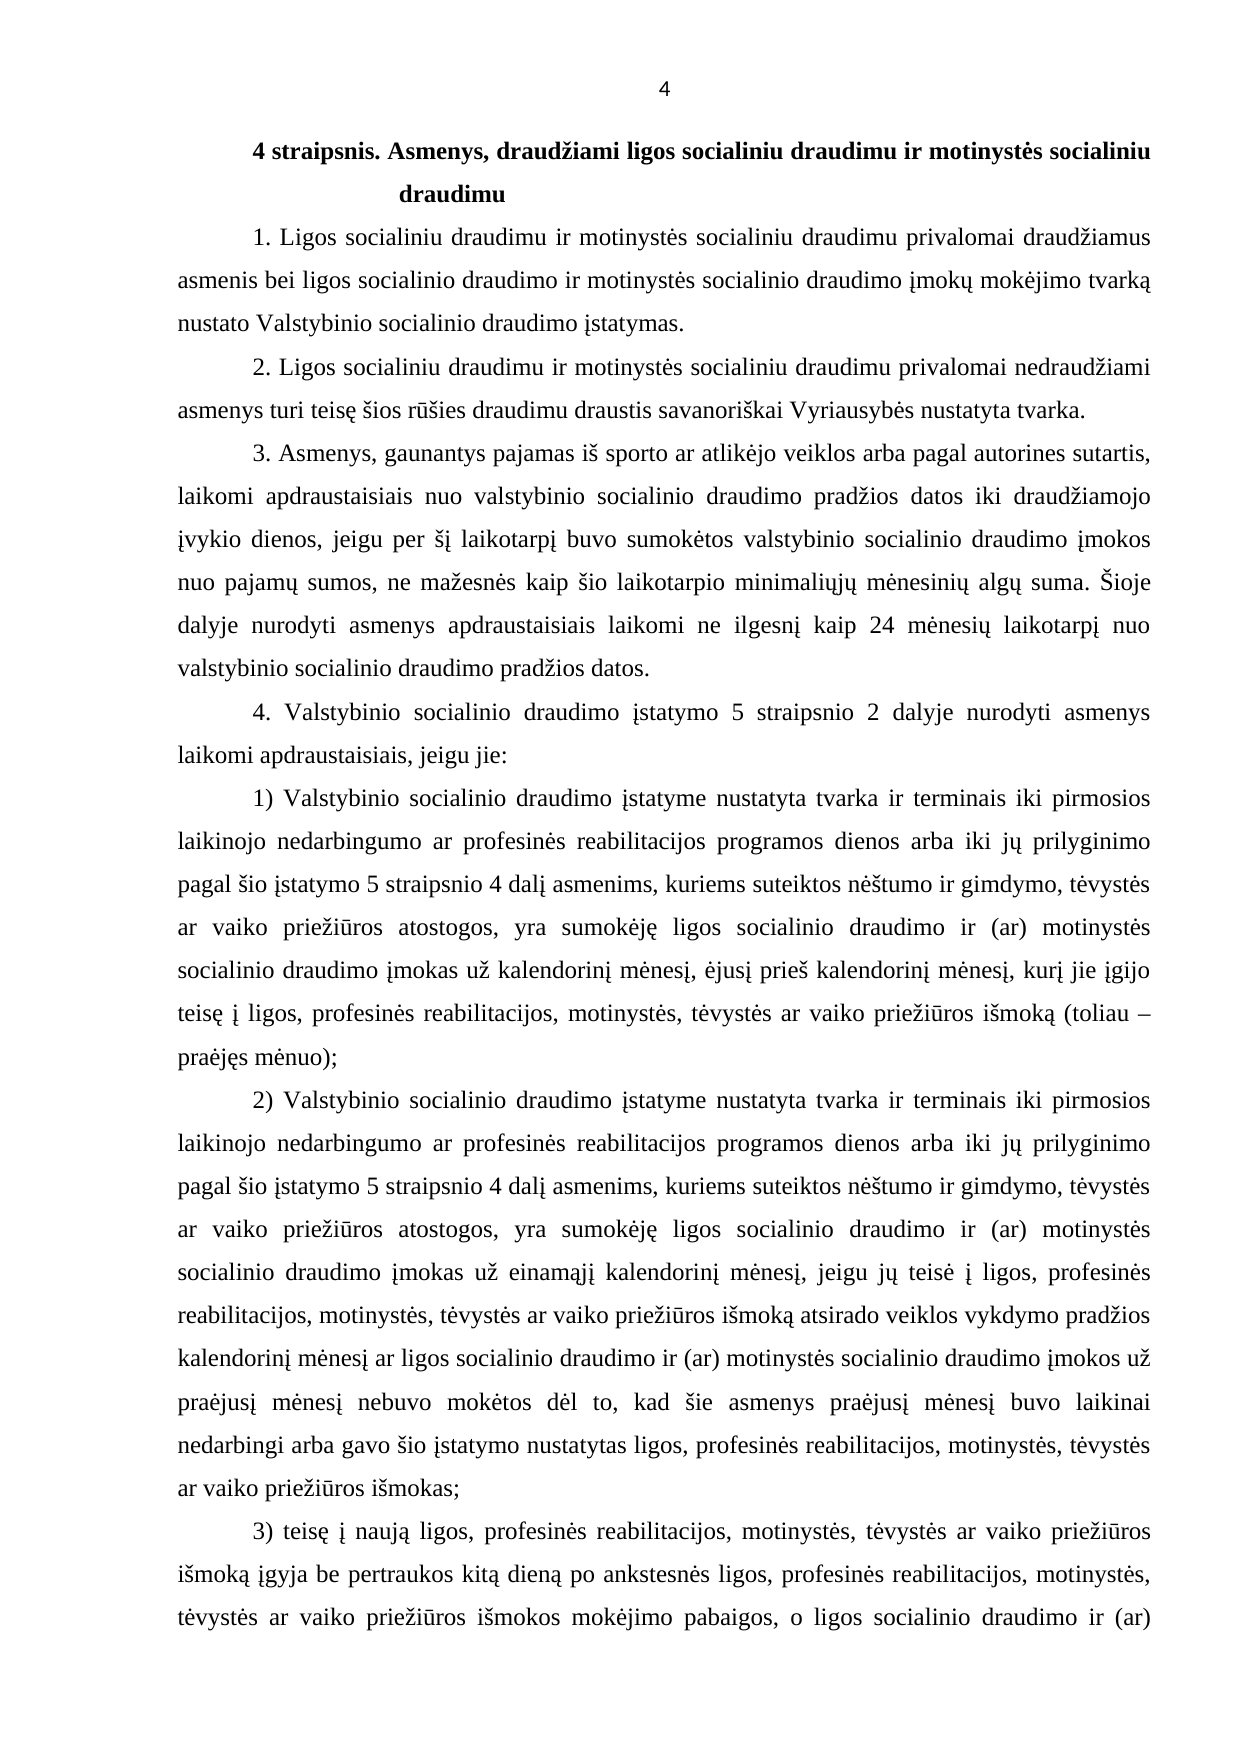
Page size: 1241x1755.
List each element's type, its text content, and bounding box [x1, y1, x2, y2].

text 4 straipsnis. Asmenys, draudžiami ligos socialiniu draudimu ir motinystės socialiniu draudimu [252, 136, 1152, 208]
text 1. Ligos socialiniu draudimu ir motinystės socialiniu draudimu privalomai draudžiamus asmenis bei ligos socialinio draudimo ir motinystės socialinio draudimo įmokų mokėjimo tvarką nustato Valstybinio socialinio draudimo įstatymas. [177, 222, 1152, 337]
text 3. Asmenys, gaunantys pajamas iš sporto ar atlikėjo veiklos arba pagal autorines sutartis, laikomi apdraustaisiais nuo valstybinio socialinio draudimo pradžios datos iki draudžiamojo įvykio dienos, jeigu per šį laikotarpį buvo sumokėtos valstybinio socialinio draudimo įmokos nuo pajamų sumos, ne mažesnės kaip šio laikotarpio minimaliųjų mėnesinių algų suma. Šioje dalyje nurodyti asmenys apdraustaisiais laikomi ne ilgesnį kaip 24 mėnesių laikotarpį nuo valstybinio socialinio draudimo pradžios datos. [177, 438, 1152, 682]
text 2. Ligos socialiniu draudimu ir motinystės socialiniu draudimu privalomai nedraudžiami asmenys turi teisę šios rūšies draudimu draustis savanoriškai Vyriausybės nustatyta tvarka. [177, 352, 1152, 423]
text 2) Valstybinio socialinio draudimo įstatyme nustatyta tvarka ir terminais iki pirmosios laikinojo nedarbingumo ar profesinės reabilitacijos programos dienos arba iki jų prilyginimo pagal šio įstatymo 5 straipsnio 4 dalį asmenims, kuriems suteiktos nėštumo ir gimdymo, tėvystės ar vaiko priežiūros atostogos, yra sumokėję ligos socialinio draudimo ir (ar) motinystės socialinio draudimo įmokas už einamąjį kalendorinį mėnesį, jeigu jų teisė į ligos, profesinės reabilitacijos, motinystės, tėvystės ar vaiko priežiūros išmoką atsirado veiklos vykdymo pradžios kalendorinį mėnesį ar ligos socialinio draudimo ir (ar) motinystės socialinio draudimo įmokos už praėjusį mėnesį nebuvo mokėtos dėl to, kad šie asmenys praėjusį mėnesį buvo laikinai nedarbingi arba gavo šio įstatymo nustatytas ligos, profesinės reabilitacijos, motinystės, tėvystės ar vaiko priežiūros išmokas; [177, 1085, 1152, 1502]
text 4. Valstybinio socialinio draudimo įstatymo 5 straipsnio 2 dalyje nurodyti asmenys laikomi apdraustaisiais, jeigu jie: [177, 697, 1152, 768]
text 3) teisę į naują ligos, profesinės reabilitacijos, motinystės, tėvystės ar vaiko priežiūros išmoką įgyja be pertraukos kitą dieną po ankstesnės ligos, profesinės reabilitacijos, motinystės, tėvystės ar vaiko priežiūros išmokos mokėjimo pabaigos, o ligos socialinio draudimo ir (ar) [177, 1516, 1152, 1631]
text 1) Valstybinio socialinio draudimo įstatyme nustatyta tvarka ir terminais iki pirmosios laikinojo nedarbingumo ar profesinės reabilitacijos programos dienos arba iki jų prilyginimo pagal šio įstatymo 5 straipsnio 4 dalį asmenims, kuriems suteiktos nėštumo ir gimdymo, tėvystės ar vaiko priežiūros atostogos, yra sumokėję ligos socialinio draudimo ir (ar) motinystės socialinio draudimo įmokas už kalendorinį mėnesį, ėjusį prieš kalendorinį mėnesį, kurį jie įgijo teisę į ligos, profesinės reabilitacijos, motinystės, tėvystės ar vaiko priežiūros išmoką (toliau – praėjęs mėnuo); [177, 783, 1152, 1070]
